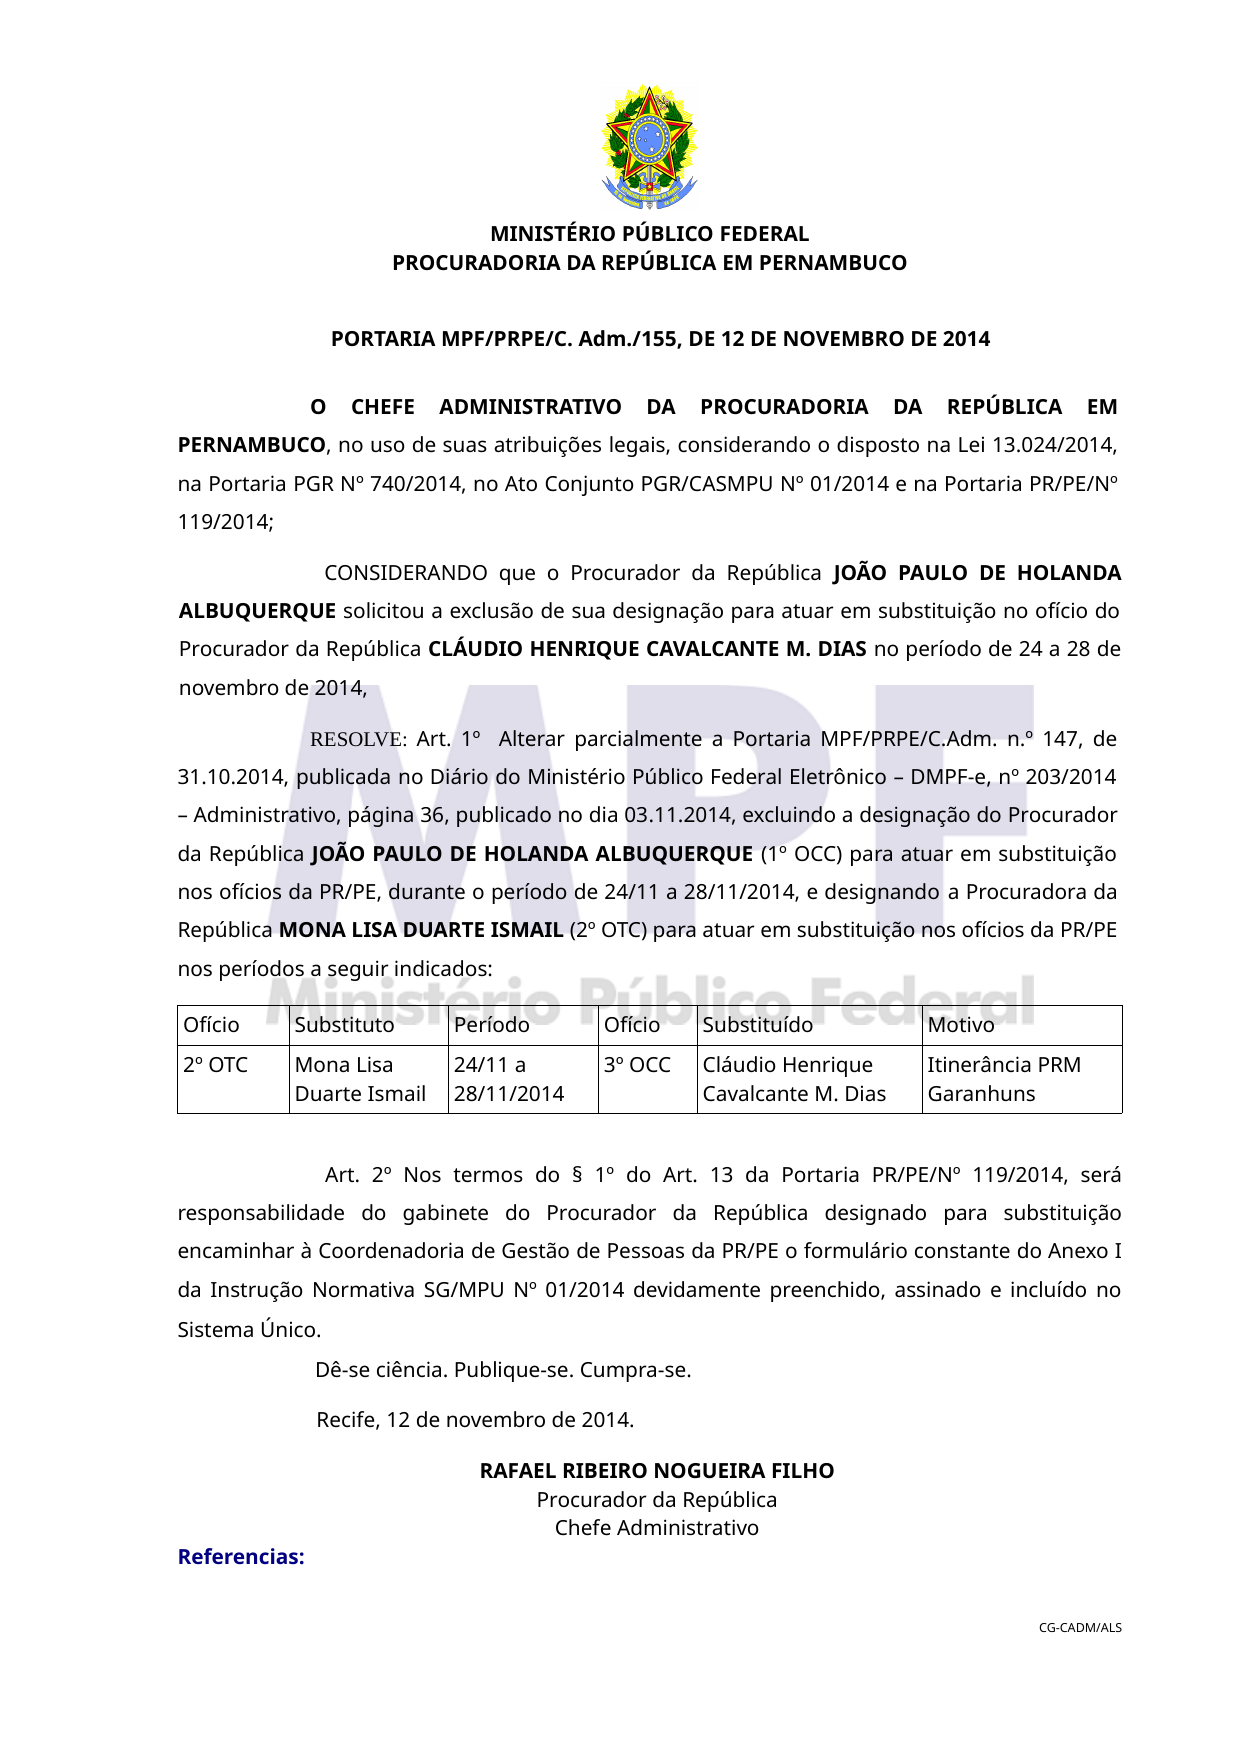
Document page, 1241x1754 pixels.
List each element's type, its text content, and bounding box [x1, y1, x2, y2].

text Recife, 12 de novembro de 2014. [177, 1406, 1122, 1434]
table_cell 3º OCC [599, 1046, 697, 1113]
table_cell 2º OTC [178, 1046, 289, 1113]
text Art. 2º Nos termos do § 1º do Art. 13 da Portaria PR/PE/Nº 119/2014, será responsabilidade do gabinete do Procurador da República designado para substituição encaminhar à Coordenadoria de Gestão de Pessoas da PR/PE o formulário constante do Anexo I da Instrução Normativa SG/MPU Nº 01/2014 devidamente preenchido, assinado e incluído no Sistema Único. [177, 1160, 1122, 1344]
subtitle PORTARIA MPF/PRPE/C. Adm./155, DE 12 DE NOVEMBRO DE 2014 [177, 324, 1122, 353]
text Referencias: [177, 1542, 1137, 1570]
table_cell Cláudio Henrique Cavalcante M. Dias [698, 1046, 922, 1113]
table_cell Mona Lisa Duarte Ismail [290, 1046, 448, 1113]
table_cell Itinerância PRM Garanhuns [923, 1046, 1122, 1113]
table_header Substituído [698, 1006, 922, 1044]
text O CHEFE ADMINISTRATIVO DA PROCURADORIA DA REPÚBLICA EM PERNAMBUCO, no uso de suas atribuições legais, considerando o disposto na Lei 13.024/2014, na Portaria PGR Nº 740/2014, no Ato Conjunto PGR/CASMPU Nº 01/2014 e na Portaria PR/PE/Nº 119/2014; [177, 392, 1118, 536]
picture [266, 701, 1034, 724]
table_header Ofício [178, 1006, 289, 1044]
text Dê-se ciência. Publique-se. Cumpra-se. [177, 1356, 1122, 1384]
table_header Substituto [290, 1006, 448, 1044]
text CONSIDERANDO que o Procurador da República JOÃO PAULO DE HOLANDA ALBUQUERQUE solicitou a exclusão de sua designação para atuar em substituição no ofício do Procurador da República CLÁUDIO HENRIQUE CAVALCANTE M. DIAS no período de 24 a 28 de novembro de 2014, [179, 558, 1122, 701]
picture [599, 82, 700, 211]
table_header Motivo [923, 1006, 1122, 1044]
text Chefe Administrativo [177, 1513, 1137, 1542]
text RESOLVE: Art. 1º Alterar parcialmente a Portaria MPF/PRPE/C.Adm. n.º 147, de 31.10.2014, publicada no Diário do Ministério Público Federal Eletrônico – DMPF-e, nº 203/2014 – Administrativo, página 36, publicado no dia 03.11.2014, excluindo a designação do Procurador da República JOÃO PAULO DE HOLANDA ALBUQUERQUE (1º OCC) para atuar em substituição nos ofícios da PR/PE, durante o período de 24/11 a 28/11/2014, e designando a Procuradora da República MONA LISA DUARTE ISMAIL (2º OTC) para atuar em substituição nos ofícios da PR/PE nos períodos a seguir indicados: [177, 724, 1118, 982]
table_header Período [449, 1006, 598, 1044]
text MINISTÉRIO PÚBLICO FEDERAL [177, 219, 1122, 248]
text Procurador da República [177, 1485, 1137, 1513]
text PROCURADORIA DA REPÚBLICA EM PERNAMBUCO [177, 248, 1122, 276]
picture [266, 982, 1034, 1005]
table_header Ofício [599, 1006, 697, 1044]
table_cell 24/11 a 28/11/2014 [449, 1046, 598, 1113]
text RAFAEL RIBEIRO NOGUEIRA FILHO [177, 1456, 1137, 1485]
